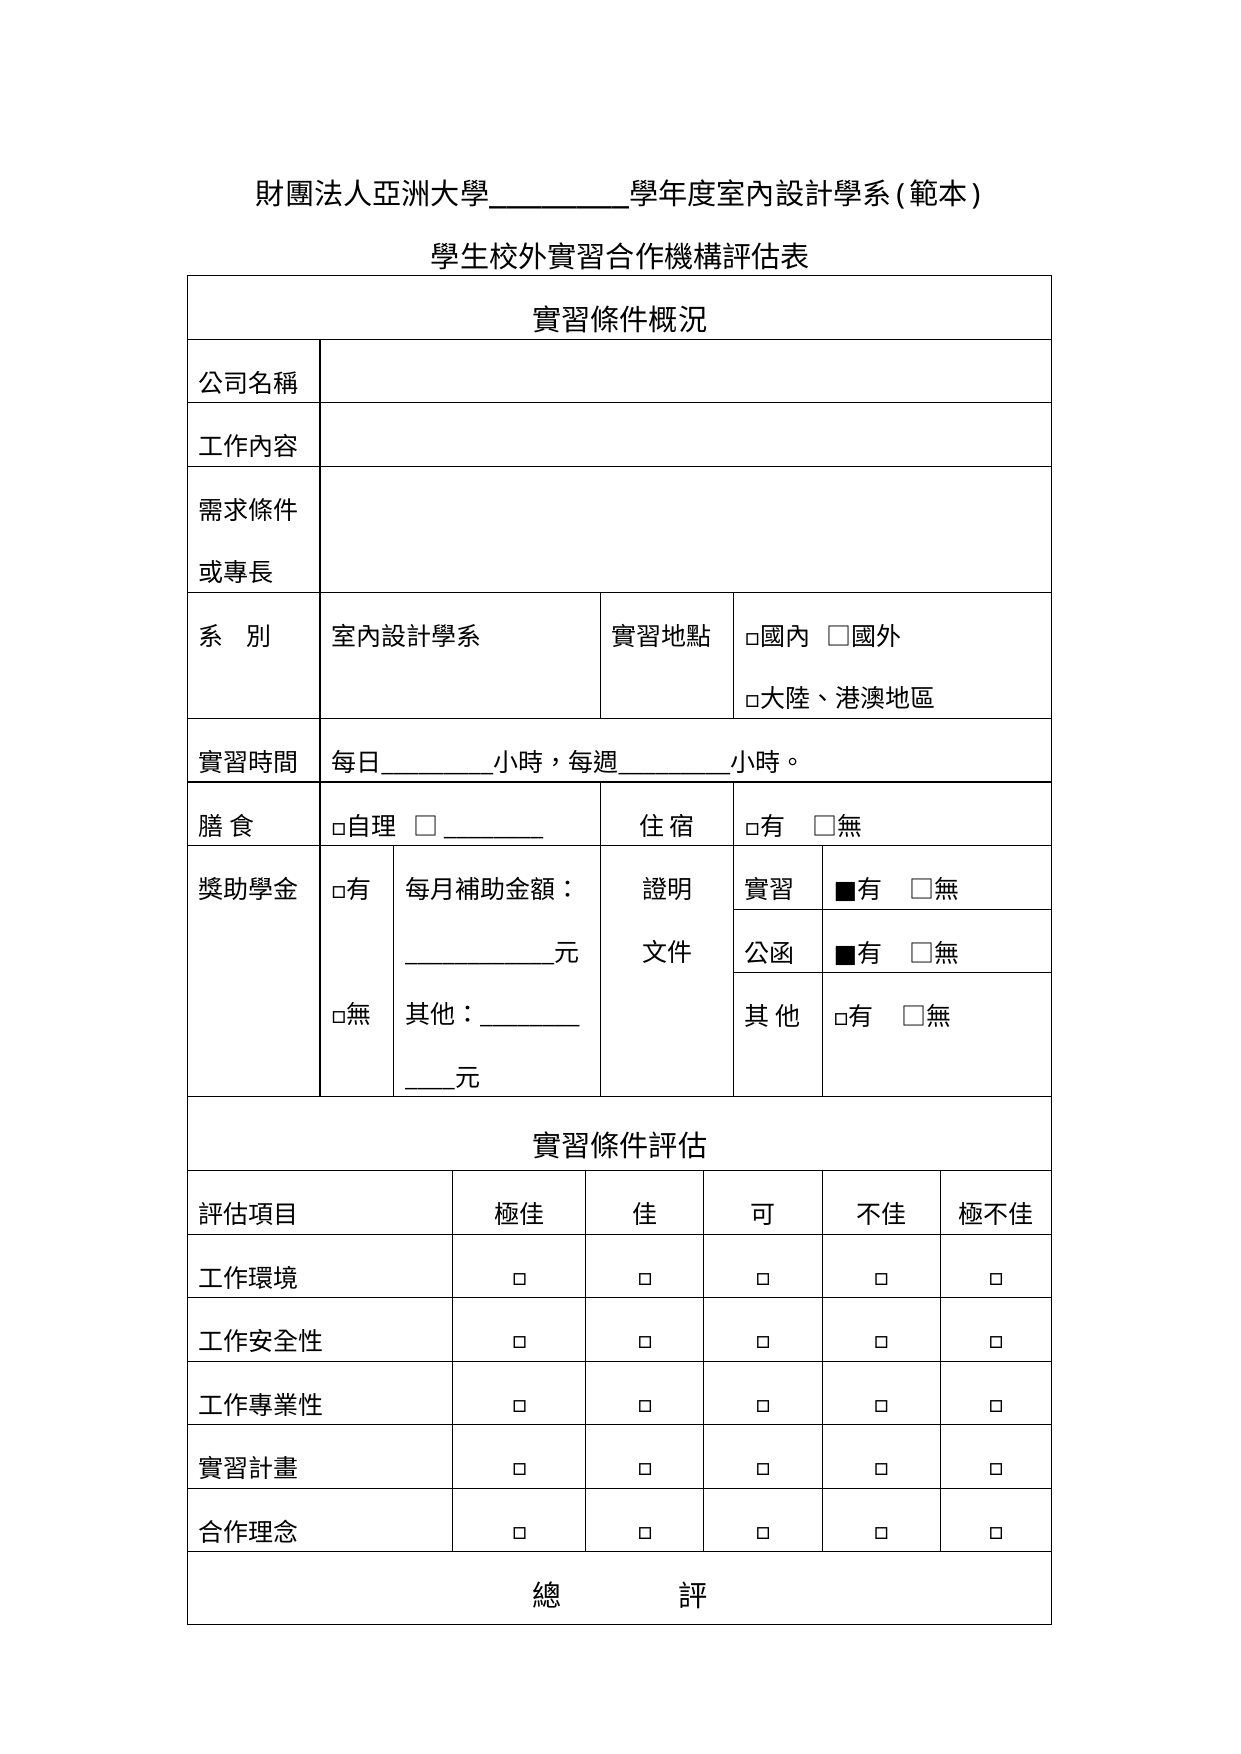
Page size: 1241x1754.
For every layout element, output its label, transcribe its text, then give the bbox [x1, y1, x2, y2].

table_cell 可 [704, 1171, 822, 1233]
table_cell 每月補助金額：____________元 其他：____________元 [394, 846, 600, 1096]
table_cell 工作環境 [188, 1235, 452, 1297]
table_cell 工作安全性 [188, 1298, 452, 1361]
table_cell □ [941, 1489, 1051, 1551]
table_cell 系 別 [188, 593, 319, 718]
table_cell □ [704, 1362, 822, 1424]
table_cell □ [453, 1425, 585, 1488]
table_cell □ [823, 1235, 940, 1297]
table_cell □ [823, 1489, 940, 1551]
table_cell □ [453, 1235, 585, 1297]
table_header 實習條件概況 [188, 276, 1051, 339]
table_cell 實習時間 [188, 719, 319, 781]
table_cell □ [586, 1362, 703, 1424]
table_cell □ [823, 1362, 940, 1424]
table_cell 需求條件或專長 [188, 467, 319, 592]
table_cell 公函 [734, 910, 822, 972]
table_cell [321, 467, 1051, 592]
table_cell 極不佳 [941, 1171, 1051, 1233]
table_cell 合作理念 [188, 1489, 452, 1551]
table_cell □ [941, 1362, 1051, 1424]
table_cell □有 □無 [823, 973, 1051, 1096]
table_cell 室內設計學系 [321, 593, 600, 718]
table_cell 獎助學金 [188, 846, 319, 1096]
table_cell 實習地點 [601, 593, 733, 718]
table_cell □ [941, 1298, 1051, 1361]
table_cell □ [586, 1235, 703, 1297]
table_cell ■有 □無 [823, 910, 1051, 972]
table_cell 極佳 [453, 1171, 585, 1233]
table_cell 實習條件評估 [188, 1097, 1051, 1170]
table_cell 不佳 [823, 1171, 940, 1233]
table_cell 工作專業性 [188, 1362, 452, 1424]
table_cell 公司名稱 [188, 340, 319, 402]
table_cell □ [453, 1362, 585, 1424]
table_cell □ [453, 1489, 585, 1551]
table_cell 佳 [586, 1171, 703, 1233]
table_cell 工作內容 [188, 403, 319, 466]
table_cell 評估項目 [188, 1171, 452, 1233]
table_cell □ [586, 1298, 703, 1361]
table_cell □ [586, 1489, 703, 1551]
table_cell 住 宿 [601, 783, 733, 845]
table_cell 實習計畫 [188, 1425, 452, 1488]
table_cell □ [586, 1425, 703, 1488]
table_cell □ [453, 1298, 585, 1361]
table_cell □國內 □國外 □大陸、港澳地區 [734, 593, 1051, 718]
table_cell □ [941, 1425, 1051, 1488]
table_cell 總 評 [188, 1552, 1051, 1624]
table_cell □ [704, 1489, 822, 1551]
table_cell □有 □無 [321, 846, 393, 1096]
table_cell □ [704, 1298, 822, 1361]
table_cell 每日_________小時，每週_________小時。 [321, 719, 1051, 781]
table_cell □有 □無 [734, 783, 1051, 845]
table_cell □自理 □ ________ [321, 783, 600, 845]
table_cell □ [823, 1425, 940, 1488]
table_cell □ [704, 1425, 822, 1488]
table_cell 其 他 [734, 973, 822, 1096]
table_cell 實習 [734, 846, 822, 908]
text 財團法人亞洲大學________學年度室內設計學系(範本) [187, 150, 1053, 213]
table_cell [321, 403, 1051, 466]
table_cell 證明 文件 [601, 846, 733, 1096]
table_cell □ [704, 1235, 822, 1297]
table_cell □ [941, 1235, 1051, 1297]
text 學生校外實習合作機構評估表 [187, 213, 1053, 275]
table_cell 膳 食 [188, 783, 319, 845]
table_cell [321, 340, 1051, 402]
table_cell ■有 □無 [823, 846, 1051, 908]
table_cell □ [823, 1298, 940, 1361]
